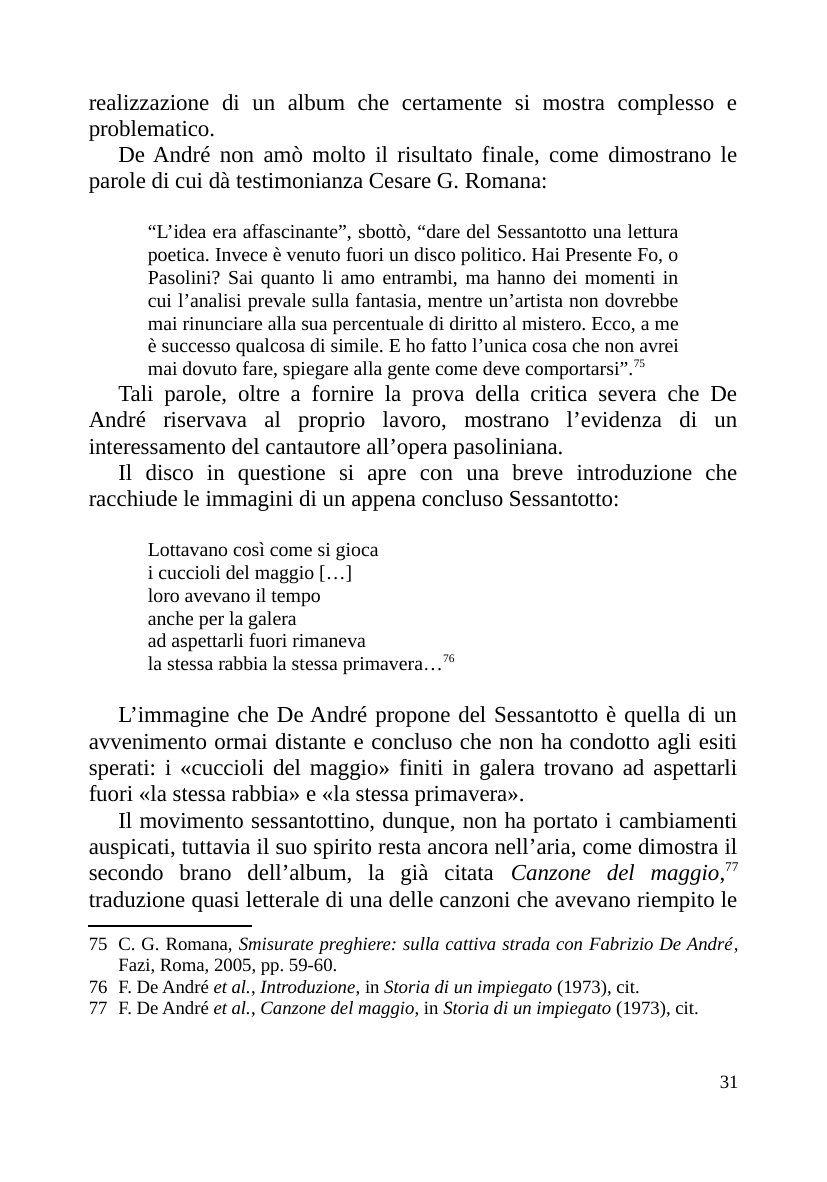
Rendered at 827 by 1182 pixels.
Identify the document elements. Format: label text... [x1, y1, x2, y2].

text la stessa rabbia la stessa primavera… [148, 652, 679, 675]
text loro avevano il tempo [148, 584, 679, 607]
text F. De André et al., Canzone del maggio, in Storia di un impiegato (1973), cit. [88, 997, 738, 1019]
text F. De André et al., Introduzione, in Storia di un impiegato (1973), cit. [88, 976, 738, 997]
text realizzazione di un album che certamente si mostra complesso e problematico. [88, 88, 738, 141]
text L’immagine che De André propone del Sessantotto è quella di un avvenimento ormai distante e concluso che non ha condotto agli esiti sperati: i «cuccioli del maggio» finiti in galera trovano ad aspettarli fuori «la stessa rabbia» e «la stessa primavera». [88, 701, 738, 807]
text ad aspettarli fuori rimaneva [148, 629, 679, 652]
text i cuccioli del maggio […] [148, 561, 679, 584]
text anche per la galera [148, 607, 679, 629]
text Tali parole, oltre a fornire la prova della critica severa che De André riservava al proprio lavoro, mostrano l’evidenza di un interessamento del cantautore all’opera pasoliniana. [88, 380, 738, 459]
text Lottavano così come si gioca [148, 538, 679, 561]
text Il disco in questione si apre con una breve introduzione che racchiude le immagini di un appena concluso Sessantotto: [88, 459, 738, 512]
text Il movimento sessantottino, dunque, non ha portato i cambiamenti auspicati, tuttavia il suo spirito resta ancora nell’aria, come dimostra il secondo brano dell’album, la già citata Canzone del maggio, traduzione quasi letterale di una delle canzoni che avevano riempito le [88, 807, 738, 912]
text C. G. Romana, Smisurate preghiere: sulla cattiva strada con Fabrizio De André, Fazi, Roma, 2005, pp. 59-60. [88, 932, 738, 976]
text De André non amò molto il risultato finale, come dimostrano le parole di cui dà testimonianza Cesare G. Romana: [88, 141, 738, 194]
text “L’idea era affascinante”, sbottò, “dare del Sessantotto una lettura poetica. Invece è venuto fuori un disco politico. Hai Presente Fo, o Pasolini? Sai quanto li amo entrambi, ma hanno dei momenti in cui l’analisi prevale sulla fantasia, mentre un’artista non dovrebbe mai rinunciare alla sua percentuale di diritto al mistero. Ecco, a me è successo qualcosa di simile. E ho fatto l’unica cosa che non avrei mai dovuto fare, spiegare alla gente come deve comportarsi”. [148, 220, 679, 380]
